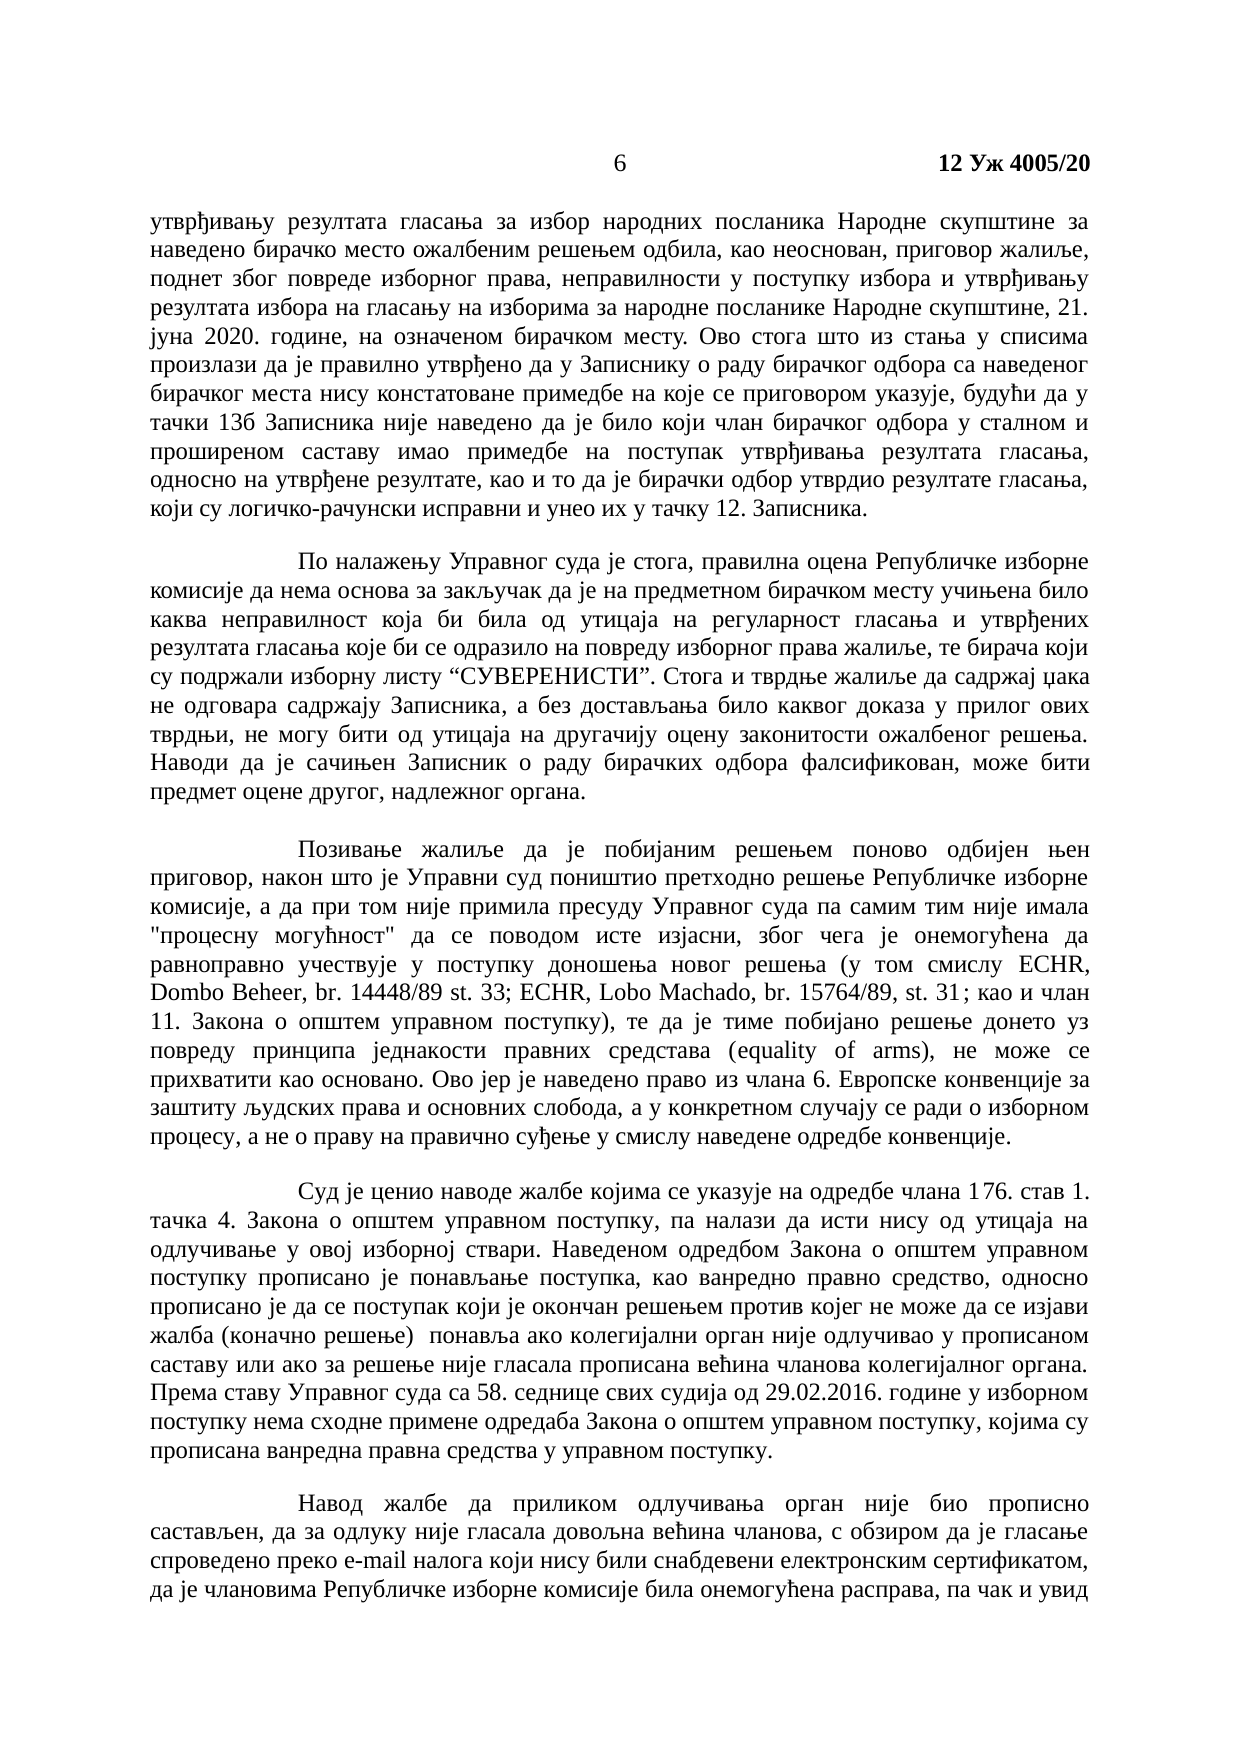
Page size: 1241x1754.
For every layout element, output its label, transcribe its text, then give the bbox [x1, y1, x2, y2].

text По налажењу Управног суда је стога, правилна оцена Републичке изборне комисије да нема основа за закључак да је на предметном бирачком месту учињена било каква неправилност која би била од утицаја на регуларност гласања и утврђених резултата гласања које би се одразило на повреду изборног права жалиље, те бирача који су подржали изборну листу “СУВЕРЕНИСТИ”. Стога и тврдње жалиље да садржај џака не одговара садржају Записника, а без достављања било каквог доказа у прилог ових тврдњи, не могу бити од утицаја на другачију оцену законитости ожалбеног решења. Наводи да је сачињен Записник о раду бирачких одбора фалсификован, може бити предмет оцене другог, надлежног органа. [150, 546, 1090, 805]
text Позивање жалиље да је побијаним решењем поново одбијен њен приговор, након што је Управни суд поништио претходно решење Републичке изборне комисије, а да при том није примила пресуду Управног суда па самим тим није имала "процесну могућност" да се поводом исте изјасни, због чега је онемогућена да равноправно учествује у поступку доношења новог решења (у том смислу ECHR, Dombo Beheer, br. 14448/89 st. 33; ECHR, Lobo Machado, br. 15764/89, st. 31; као и члан 11. Закона о општем управном поступку), те да је тиме побијано решење донето уз повреду принципа једнакости правних средстава (equality of arms), не може се прихватити као основано. Ово јер је наведено право из члана 6. Европске конвенције за заштиту људских права и основних слобода, а у конкретном случају се ради о изборном процесу, а не о праву на правично суђење у смислу наведене одредбе конвенције. [150, 834, 1090, 1150]
text Суд је ценио наводе жалбе којима се указује на одредбе члана 176. став 1. тачка 4. Закона о општем управном поступку, па налази да исти нису од утицаја на одлучивање у овој изборној ствари. Наведеном одредбом Закона о општем управном поступку прописано је понављање поступка, као ванредно правно средство, односно прописано је да се поступак који је окончан решењем против којег не може да се изјави жалба (коначно решење) понавља ако колегијални орган није одлучивао у прописаном саставу или ако за решење није гласала прописана већина чланова колегијалног органа. Према ставу Управног суда са 58. седнице свих судија од 29.02.2016. године у изборном поступку нема сходне примене одредаба Закона о општем управном поступку, којима су прописана ванредна правна средства у управном поступку. [150, 1176, 1090, 1464]
text утврђивању резултата гласања за избор народних посланика Народне скупштине за наведено бирачко место ожалбеним решењем одбила, као неоснован, приговор жалиље, поднет због повреде изборног права, неправилности у поступку избора и утврђивању резултата избора на гласању на изборима за народне посланике Народне скупштине, 21. јуна 2020. године, на означеном бирачком месту. Ово стога што из стања у списима произлази да је правилно утврђено да у Записнику о раду бирачког одбора са наведеног бирачког места нису констатоване примедбе на које се приговором указује, будући да у тачки 13б Записника није наведено да је било који члан бирачког одбора у сталном и проширеном саставу имао примедбе на поступак утврђивања резултата гласања, односно на утврђене резултате, као и то да је бирачки одбор утврдио резултате гласања, који су логичко-рачунски исправни и унео их у тачку 12. Записника. [150, 206, 1090, 522]
text Навод жалбе да приликом одлучивања орган није био прописно састављен, да за одлуку није гласала довољна већина чланова, с обзиром да је гласање спроведено преко e-mail налога који нису били снабдевени електронским сертификатом, да је члановима Републичке изборне комисије била онемогућена расправа, па чак и увид [150, 1488, 1090, 1603]
